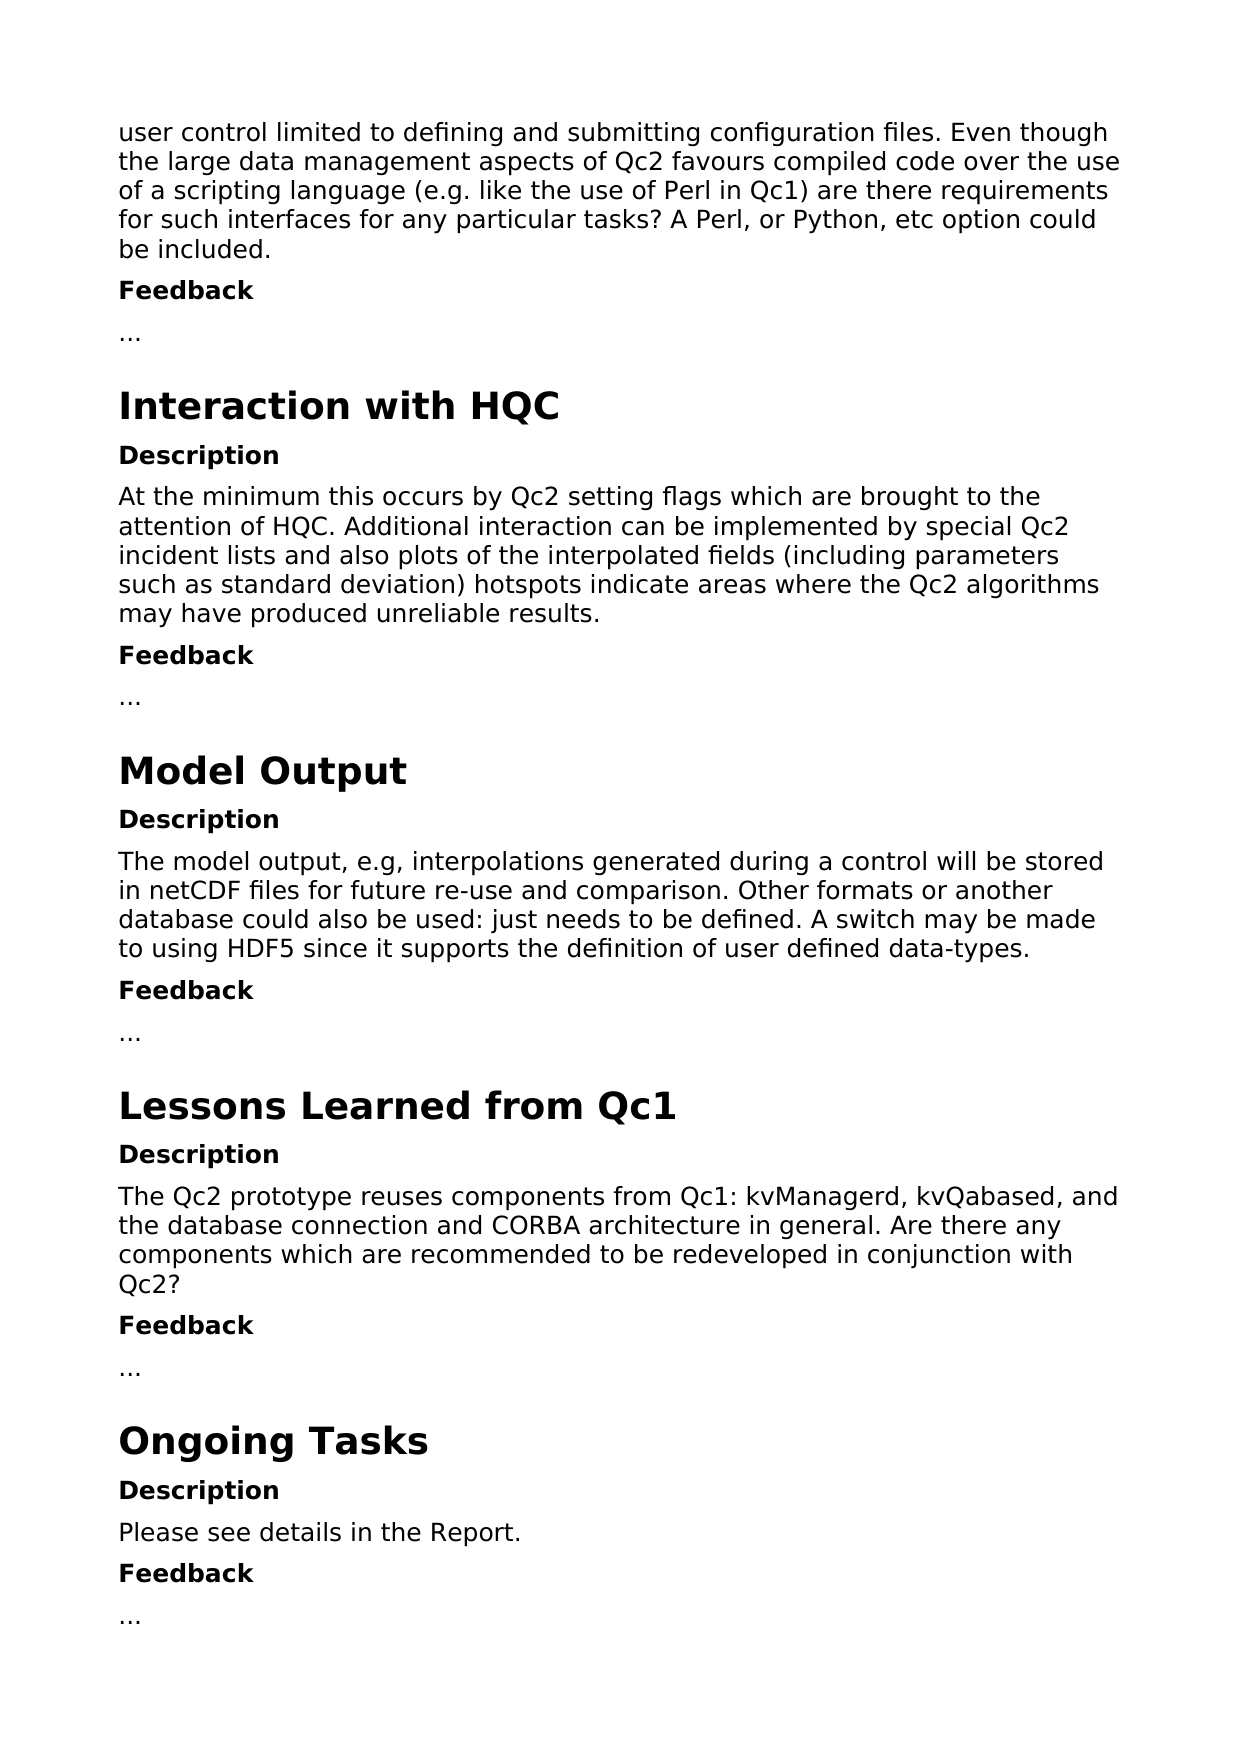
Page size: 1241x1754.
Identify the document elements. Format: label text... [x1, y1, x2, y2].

text ... [118, 318, 1122, 347]
text At the minimum this occurs by Qc2 setting flags which are brought to the attention of HQC. Additional interaction can be implemented by special Qc2 incident lists and also plots of the interpolated fields (including parameters such as standard deviation) hotspots indicate areas where the Qc2 algorithms may have produced unreliable results. [118, 483, 1122, 628]
text ... [118, 1018, 1122, 1047]
text ... [118, 683, 1122, 712]
text user control limited to defining and submitting configuration files. Even though the large data management aspects of Qc2 favours compiled code over the use of a scripting language (e.g. like the use of Perl in Qc1) are there requirements for such interfaces for any particular tasks? A Perl, or Python, etc option could be included. [118, 118, 1122, 264]
subtitle Lessons Learned from Qc1 [118, 1084, 1122, 1128]
text Description [118, 1476, 1122, 1505]
text The model output, e.g, interpolations generated during a control will be stored in netCDF files for future re-use and comparison. Other formats or another database could also be used: just needs to be defined. A switch may be made to using HDF5 since it supports the definition of user defined data-types. [118, 847, 1122, 964]
text ... [118, 1353, 1122, 1382]
text Feedback [118, 1312, 1122, 1341]
text Feedback [118, 1559, 1122, 1588]
text Description [118, 441, 1122, 470]
text Description [118, 1141, 1122, 1170]
text ... [118, 1601, 1122, 1630]
subtitle Interaction with HQC [118, 385, 1122, 428]
subtitle Model Output [118, 749, 1122, 793]
text Feedback [118, 276, 1122, 306]
text Feedback [118, 641, 1122, 670]
text Please see details in the Report. [118, 1518, 1122, 1547]
text Feedback [118, 976, 1122, 1005]
text Description [118, 805, 1122, 834]
text The Qc2 prototype reuses components from Qc1: kvManagerd, kvQabased, and the database connection and CORBA architecture in general. Are there any components which are recommended to be redeveloped in conjunction with Qc2? [118, 1182, 1122, 1299]
subtitle Ongoing Tasks [118, 1420, 1122, 1463]
